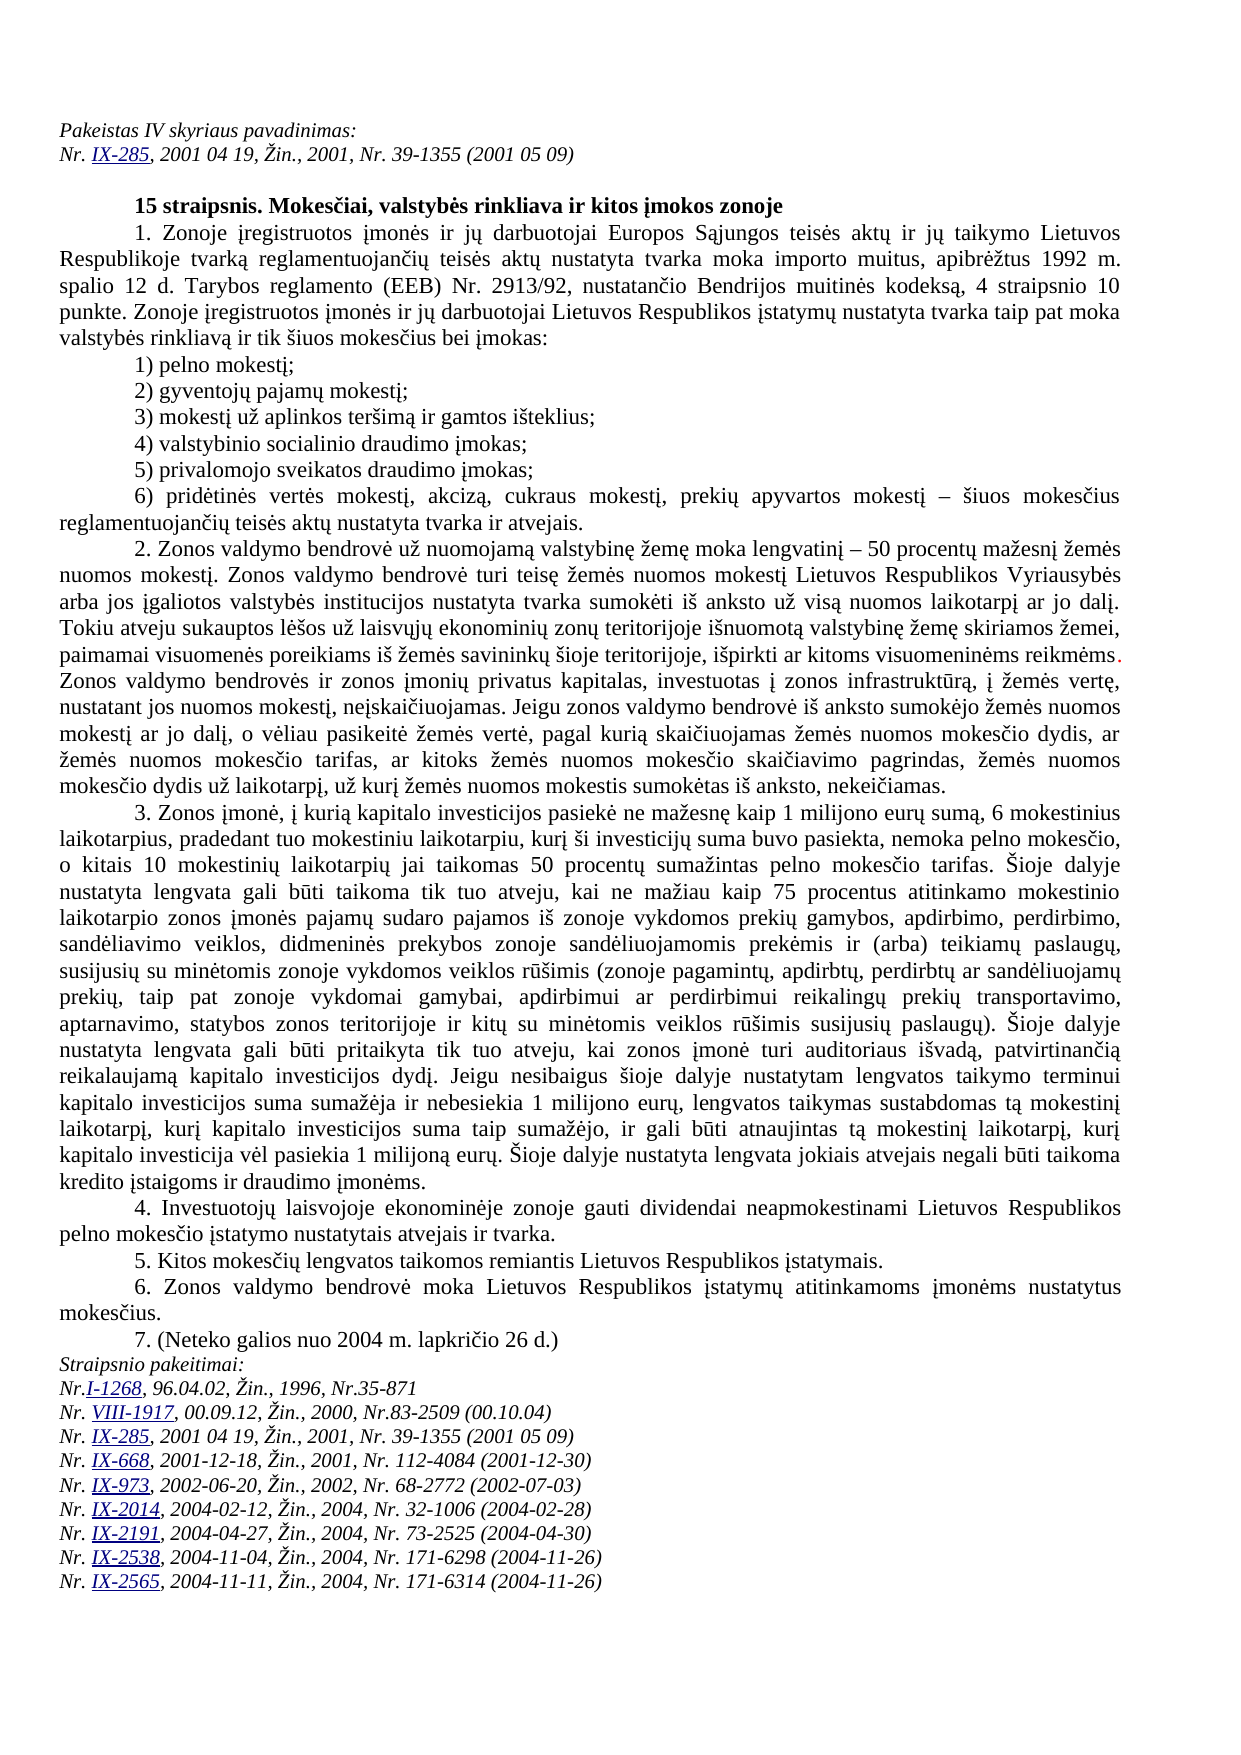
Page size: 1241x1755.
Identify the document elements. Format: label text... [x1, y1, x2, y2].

text 6) pridėtinės vertės mokestį, akcizą, cukraus mokestį, prekių apyvartos mokestį – šiuos mokesčius reglamentuojančių teisės aktų nustatyta tvarka ir atvejais. [59, 482, 1122, 535]
text 3) mokestį už aplinkos teršimą ir gamtos išteklius; [59, 403, 1122, 430]
text Nr. IX-2565, 2004-11-11, Žin., 2004, Nr. 171-6314 (2004-11-26) [59, 1569, 1122, 1593]
text 4) valstybinio socialinio draudimo įmokas; [59, 430, 1122, 456]
text Nr. IX-285, 2001 04 19, Žin., 2001, Nr. 39-1355 (2001 05 09) [59, 1424, 1122, 1448]
text 15 straipsnis. Mokesčiai, valstybės rinkliava ir kitos įmokos zonoje [59, 193, 1122, 219]
text 4. Investuotojų laisvojoje ekonominėje zonoje gauti dividendai neapmokestinami Lietuvos Respublikos pelno mokesčio įstatymo nustatytais atvejais ir tvarka. [59, 1194, 1122, 1247]
text 6. Zonos valdymo bendrovė moka Lietuvos Respublikos įstatymų atitinkamoms įmonėms nustatytus mokesčius. [59, 1273, 1122, 1326]
text 3. Zonos įmonė, į kurią kapitalo investicijos pasiekė ne mažesnę kaip 1 milijono eurų sumą, 6 mokestinius laikotarpius, pradedant tuo mokestiniu laikotarpiu, kurį ši investicijų suma buvo pasiekta, nemoka pelno mokesčio, o kitais 10 mokestinių laikotarpių jai taikomas 50 procentų sumažintas pelno mokesčio tarifas. Šioje dalyje nustatyta lengvata gali būti taikoma tik tuo atveju, kai ne mažiau kaip 75 procentus atitinkamo mokestinio laikotarpio zonos įmonės pajamų sudaro pajamos iš zonoje vykdomos prekių gamybos, apdirbimo, perdirbimo, sandėliavimo veiklos, didmeninės prekybos zonoje sandėliuojamomis prekėmis ir (arba) teikiamų paslaugų, susijusių su minėtomis zonoje vykdomos veiklos rūšimis (zonoje pagamintų, apdirbtų, perdirbtų ar sandėliuojamų prekių, taip pat zonoje vykdomai gamybai, apdirbimui ar perdirbimui reikalingų prekių transportavimo, aptarnavimo, statybos zonos teritorijoje ir kitų su minėtomis veiklos rūšimis susijusių paslaugų). Šioje dalyje nustatyta lengvata gali būti pritaikyta tik tuo atveju, kai zonos įmonė turi auditoriaus išvadą, patvirtinančią reikalaujamą kapitalo investicijos dydį. Jeigu nesibaigus šioje dalyje nustatytam lengvatos taikymo terminui kapitalo investicijos suma sumažėja ir nebesiekia 1 milijono eurų, lengvatos taikymas sustabdomas tą mokestinį laikotarpį, kurį kapitalo investicijos suma taip sumažėjo, ir gali būti atnaujintas tą mokestinį laikotarpį, kurį kapitalo investicija vėl pasiekia 1 milijoną eurų. Šioje dalyje nustatyta lengvata jokiais atvejais negali būti taikoma kredito įstaigoms ir draudimo įmonėms. [59, 799, 1122, 1194]
text 5. Kitos mokesčių lengvatos taikomos remiantis Lietuvos Respublikos įstatymais. [59, 1247, 1122, 1273]
text Nr. IX-285, 2001 04 19, Žin., 2001, Nr. 39-1355 (2001 05 09) [59, 142, 1122, 166]
text Nr. IX-2191, 2004-04-27, Žin., 2004, Nr. 73-2525 (2004-04-30) [59, 1521, 1122, 1545]
text Nr. IX-668, 2001-12-18, Žin., 2001, Nr. 112-4084 (2001-12-30) [59, 1448, 1122, 1472]
text Nr. IX-973, 2002-06-20, Žin., 2002, Nr. 68-2772 (2002-07-03) [59, 1472, 1122, 1497]
text Nr. IX-2538, 2004-11-04, Žin., 2004, Nr. 171-6298 (2004-11-26) [59, 1545, 1122, 1569]
text Nr. IX-2014, 2004-02-12, Žin., 2004, Nr. 32-1006 (2004-02-28) [59, 1497, 1122, 1521]
text Straipsnio pakeitimai: [59, 1352, 1122, 1376]
text 1. Zonoje įregistruotos įmonės ir jų darbuotojai Europos Sąjungos teisės aktų ir jų taikymo Lietuvos Respublikoje tvarką reglamentuojančių teisės aktų nustatyta tvarka moka importo muitus, apibrėžtus 1992 m. spalio 12 d. Tarybos reglamento (EEB) Nr. 2913/92, nustatančio Bendrijos muitinės kodeksą, 4 straipsnio 10 punkte. Zonoje įregistruotos įmonės ir jų darbuotojai Lietuvos Respublikos įstatymų nustatyta tvarka taip pat moka valstybės rinkliavą ir tik šiuos mokesčius bei įmokas: [59, 219, 1122, 351]
text 2) gyventojų pajamų mokestį; [59, 377, 1122, 403]
text Nr.I-1268, 96.04.02, Žin., 1996, Nr.35-871 [59, 1376, 1122, 1400]
text Pakeistas IV skyriaus pavadinimas: [59, 118, 1122, 142]
text 2. Zonos valdymo bendrovė už nuomojamą valstybinę žemę moka lengvatinį – 50 procentų mažesnį žemės nuomos mokestį. Zonos valdymo bendrovė turi teisę žemės nuomos mokestį Lietuvos Respublikos Vyriausybės arba jos įgaliotos valstybės institucijos nustatyta tvarka sumokėti iš anksto už visą nuomos laikotarpį ar jo dalį. Tokiu atveju sukauptos lėšos už laisvųjų ekonominių zonų teritorijoje išnuomotą valstybinę žemę skiriamos žemei, paimamai visuomenės poreikiams iš žemės savininkų šioje teritorijoje, išpirkti ar kitoms visuomeninėms reikmėms. Zonos valdymo bendrovės ir zonos įmonių privatus kapitalas, investuotas į zonos infrastruktūrą, į žemės vertę, nustatant jos nuomos mokestį, neįskaičiuojamas. Jeigu zonos valdymo bendrovė iš anksto sumokėjo žemės nuomos mokestį ar jo dalį, o vėliau pasikeitė žemės vertė, pagal kurią skaičiuojamas žemės nuomos mokesčio dydis, ar žemės nuomos mokesčio tarifas, ar kitoks žemės nuomos mokesčio skaičiavimo pagrindas, žemės nuomos mokesčio dydis už laikotarpį, už kurį žemės nuomos mokestis sumokėtas iš anksto, nekeičiamas. [59, 535, 1122, 799]
text 5) privalomojo sveikatos draudimo įmokas; [59, 456, 1122, 482]
text 1) pelno mokestį; [59, 351, 1122, 377]
text Nr. VIII-1917, 00.09.12, Žin., 2000, Nr.83-2509 (00.10.04) [59, 1400, 1122, 1424]
text 7. (Neteko galios nuo 2004 m. lapkričio 26 d.) [59, 1326, 1122, 1352]
